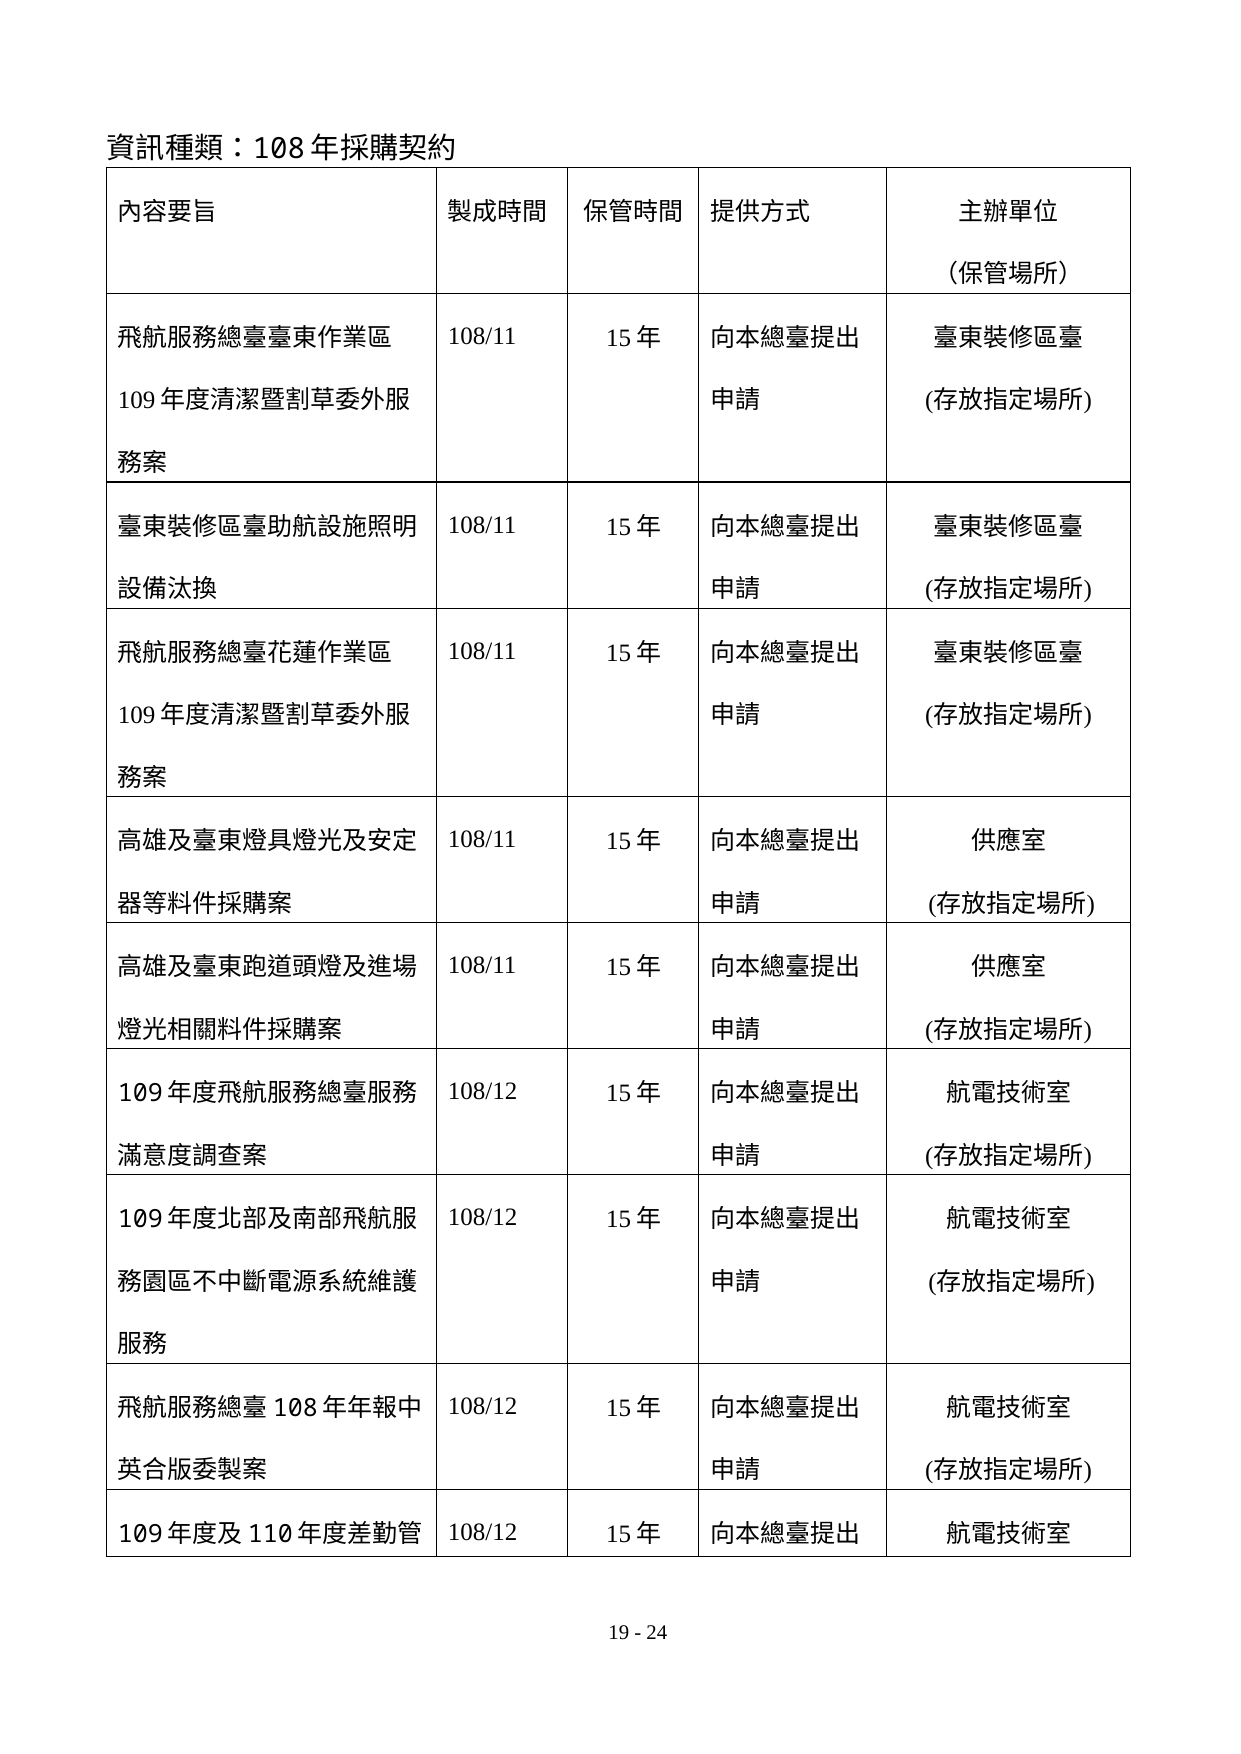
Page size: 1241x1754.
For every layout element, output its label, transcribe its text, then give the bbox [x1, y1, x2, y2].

table_header 保管時間 [568, 168, 698, 293]
table_cell 15年 [568, 1175, 698, 1363]
table_cell 108/12 [437, 1364, 567, 1489]
table_cell 航電技術室 [887, 1490, 1130, 1556]
table_cell 109年度飛航服務總臺服務滿意度調查案 [107, 1049, 436, 1174]
table_cell 15年 [568, 1490, 698, 1556]
table_cell 向本總臺提出 [699, 1490, 886, 1556]
table_cell 臺東裝修區臺 (存放指定場所) [887, 294, 1130, 481]
table_cell 109年度北部及南部飛航服務園區不中斷電源系統維護服務 [107, 1175, 436, 1363]
table_cell 15年 [568, 797, 698, 922]
table_cell 15年 [568, 923, 698, 1048]
table_cell 15年 [568, 1364, 698, 1489]
table_cell 向本總臺提出申請 [699, 797, 886, 922]
table_cell 臺東裝修區臺 (存放指定場所) [887, 609, 1130, 796]
table_cell 15年 [568, 483, 698, 607]
table_cell 108/12 [437, 1175, 567, 1363]
table_cell 航電技術室 (存放指定場所) [887, 1364, 1130, 1489]
table_cell 高雄及臺東燈具燈光及安定器等料件採購案 [107, 797, 436, 922]
table_cell 108/11 [437, 923, 567, 1048]
table_cell 108/11 [437, 609, 567, 796]
table_header 提供方式 [699, 168, 886, 293]
table_cell 航電技術室 (存放指定場所) [887, 1175, 1130, 1363]
table_cell 108/12 [437, 1049, 567, 1174]
table_cell 航電技術室 (存放指定場所) [887, 1049, 1130, 1174]
table_header 製成時間 [437, 168, 567, 293]
table_cell 108/11 [437, 797, 567, 922]
table_cell 向本總臺提出申請 [699, 1364, 886, 1489]
table_cell 向本總臺提出申請 [699, 923, 886, 1048]
table_cell 15年 [568, 294, 698, 481]
table_cell 15年 [568, 609, 698, 796]
table_cell 飛航服務總臺花蓮作業區109年度清潔暨割草委外服務案 [107, 609, 436, 796]
table_cell 供應室 (存放指定場所) [887, 923, 1130, 1048]
table_cell 向本總臺提出申請 [699, 1049, 886, 1174]
table_cell 臺東裝修區臺助航設施照明設備汰換 [107, 483, 436, 607]
table_cell 108/11 [437, 294, 567, 481]
text 資訊種類：108年採購契約 [106, 104, 1163, 167]
table_cell 108/11 [437, 483, 567, 607]
table_cell 15年 [568, 1049, 698, 1174]
table_cell 供應室 (存放指定場所) [887, 797, 1130, 922]
table_cell 向本總臺提出申請 [699, 609, 886, 796]
table_cell 飛航服務總臺臺東作業區109年度清潔暨割草委外服務案 [107, 294, 436, 481]
table_header 內容要旨 [107, 168, 436, 293]
table_cell 108/12 [437, 1490, 567, 1556]
table_cell 向本總臺提出申請 [699, 483, 886, 607]
table_cell 向本總臺提出申請 [699, 294, 886, 481]
table_cell 高雄及臺東跑道頭燈及進場燈光相關料件採購案 [107, 923, 436, 1048]
table_cell 向本總臺提出申請 [699, 1175, 886, 1363]
table_cell 109年度及110年度差勤管 [107, 1490, 436, 1556]
table_cell 臺東裝修區臺 (存放指定場所) [887, 483, 1130, 607]
table_header 主辦單位 （保管場所） [887, 168, 1130, 293]
table_cell 飛航服務總臺108年年報中英合版委製案 [107, 1364, 436, 1489]
